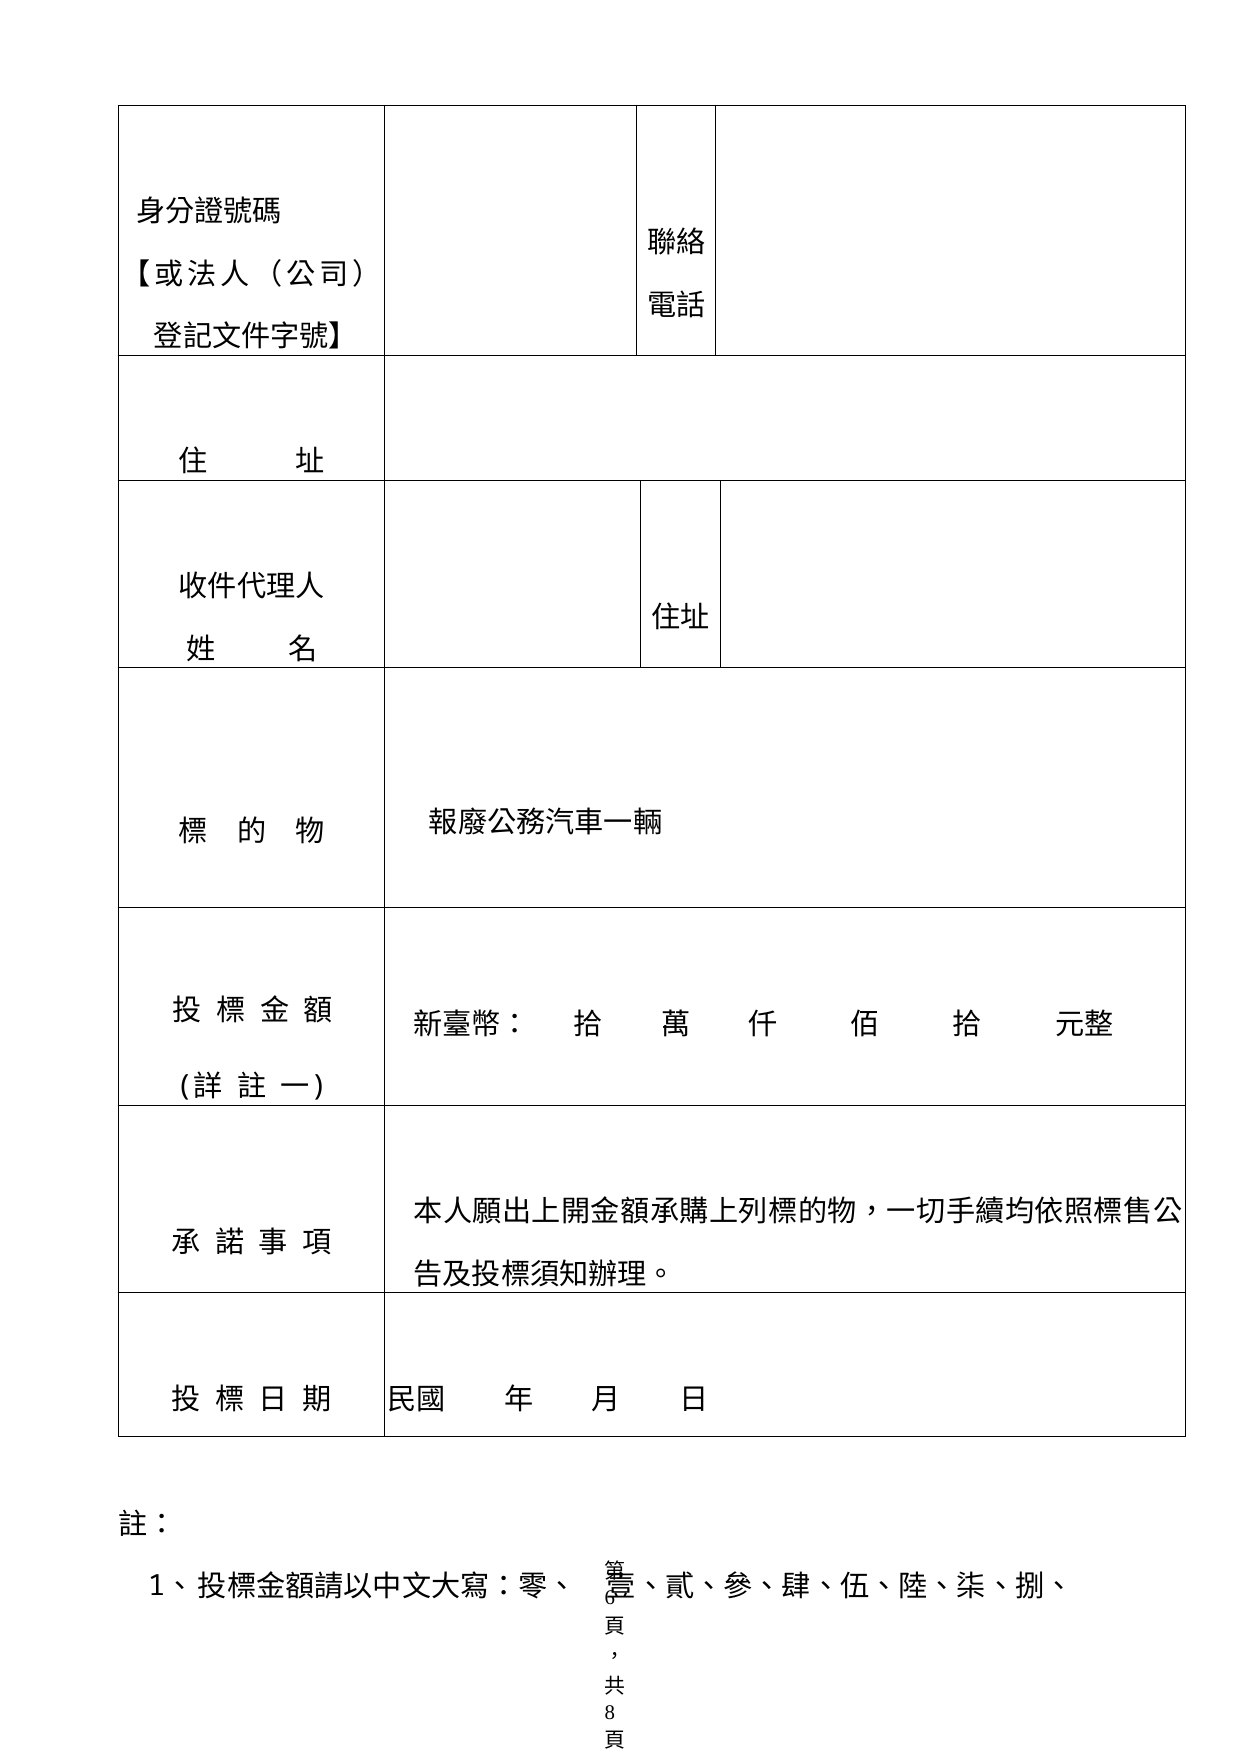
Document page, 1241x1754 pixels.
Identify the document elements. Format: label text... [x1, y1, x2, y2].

table_cell 本人願出上開金額承購上列標的物，一切手續均依照標售公告及投標須知辦理。 [385, 1106, 1185, 1292]
text 註： [118, 1480, 1093, 1542]
table_cell 標 的 物 [119, 668, 384, 907]
table_cell [721, 481, 1185, 667]
list 投標金額請以中文大寫：零、壹、貳、參、肆、伍、陸、柒、捌、 [148, 1542, 1093, 1605]
table_cell 住 址 [119, 356, 384, 480]
table_cell 新臺幣： 拾 萬 仟 佰 拾 元整 [385, 908, 1185, 1105]
table_cell 投 標 日 期 [119, 1293, 384, 1436]
table_cell 民國 年 月 日 [385, 1293, 1185, 1436]
table_cell 承 諾 事 項 [119, 1106, 384, 1292]
table_cell 投 標 金 額 (詳 註 一) [119, 908, 384, 1105]
table_cell [385, 106, 636, 355]
table_cell [385, 481, 640, 667]
table_cell 報廢公務汽車一輛 [385, 668, 1185, 907]
table_cell 聯絡電話 [637, 106, 715, 355]
table_cell [716, 106, 1185, 355]
table_cell 身分證號碼 【或法人（公司）登記文件字號】 [119, 106, 384, 355]
table_cell 住址 [641, 481, 720, 667]
table_cell [385, 356, 1185, 480]
table_cell 收件代理人 姓 名 [119, 481, 384, 667]
